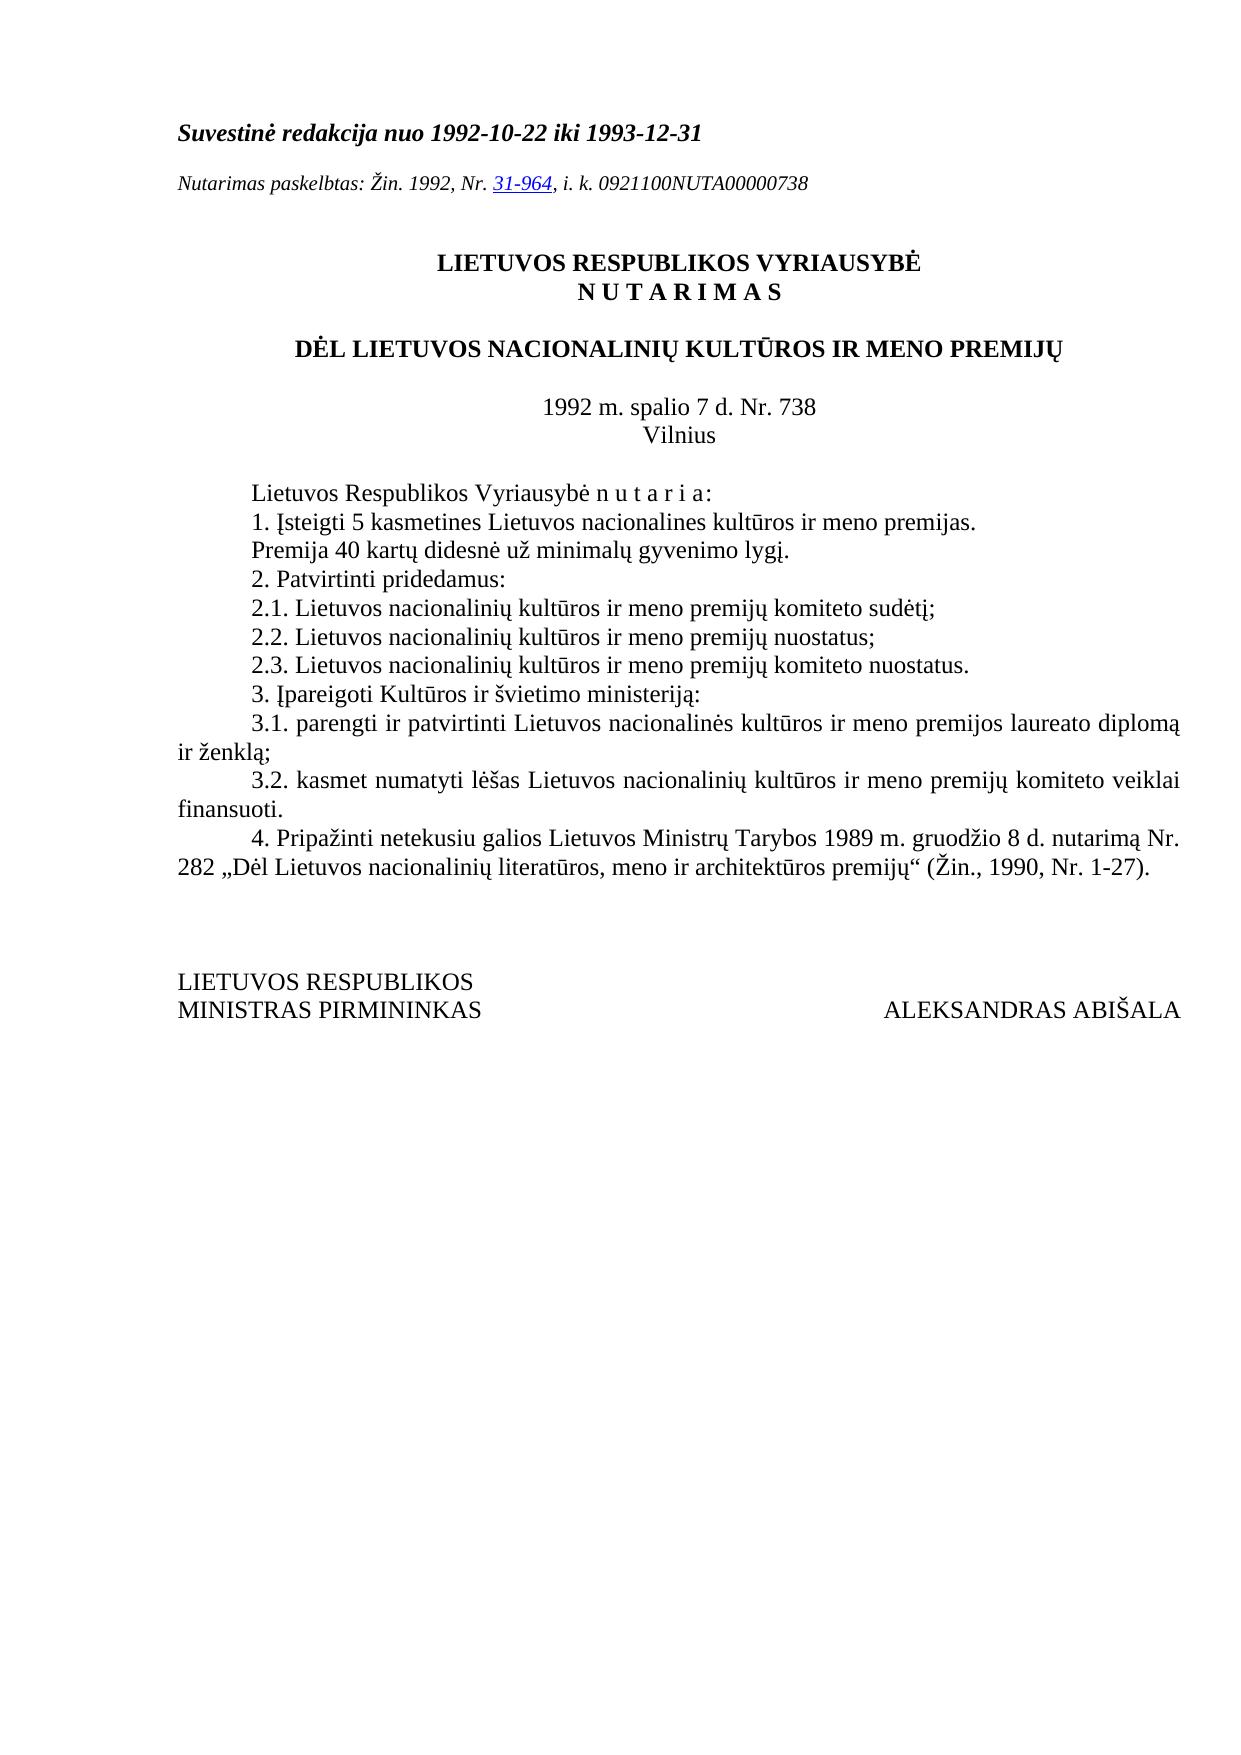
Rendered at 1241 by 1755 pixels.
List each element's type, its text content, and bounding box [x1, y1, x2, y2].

text MINISTRAS PIRMININKAS ALEKSANDRAS ABIŠALA [177, 995, 1181, 1024]
text N U T A R I M A S [177, 277, 1181, 305]
text 2. Patvirtinti pridedamus: [177, 564, 1181, 593]
text Lietuvos Respublikos Vyriausybė nutaria: [177, 478, 1181, 507]
text 1992 m. spalio 7 d. Nr. 738 [177, 392, 1181, 420]
text Suvestinė redakcija nuo 1992-10-22 iki 1993-12-31 [177, 118, 1181, 147]
text DĖL LIETUVOS NACIONALINIŲ KULTŪROS IR MENO PREMIJŲ [177, 334, 1181, 363]
text 4. Pripažinti netekusiu galios Lietuvos Ministrų Tarybos 1989 m. gruodžio 8 d. nutarimą Nr. 282 „Dėl Lietuvos nacionalinių literatūros, meno ir architektūros premijų“ (Žin., 1990, Nr. 1-27). [177, 823, 1181, 880]
text 3.2. kasmet numatyti lėšas Lietuvos nacionalinių kultūros ir meno premijų komiteto veiklai finansuoti. [177, 765, 1181, 823]
text Premija 40 kartų didesnė už minimalų gyvenimo lygį. [177, 535, 1181, 564]
text 2.1. Lietuvos nacionalinių kultūros ir meno premijų komiteto sudėtį; [177, 593, 1181, 622]
text Nutarimas paskelbtas: Žin. 1992, Nr. 31-964, i. k. 0921100NUTA00000738 [177, 171, 1181, 195]
text 3.1. parengti ir patvirtinti Lietuvos nacionalinės kultūros ir meno premijos laureato diplomą ir ženklą; [177, 708, 1181, 765]
text 1. Įsteigti 5 kasmetines Lietuvos nacionalines kultūros ir meno premijas. [177, 507, 1181, 535]
text 2.2. Lietuvos nacionalinių kultūros ir meno premijų nuostatus; [177, 622, 1181, 650]
text 2.3. Lietuvos nacionalinių kultūros ir meno premijų komiteto nuostatus. [177, 650, 1181, 679]
text Vilnius [177, 420, 1181, 449]
text LIETUVOS RESPUBLIKOS [177, 967, 1181, 995]
text LIETUVOS RESPUBLIKOS VYRIAUSYBĖ [177, 248, 1181, 277]
text 3. Įpareigoti Kultūros ir švietimo ministeriją: [177, 679, 1181, 708]
